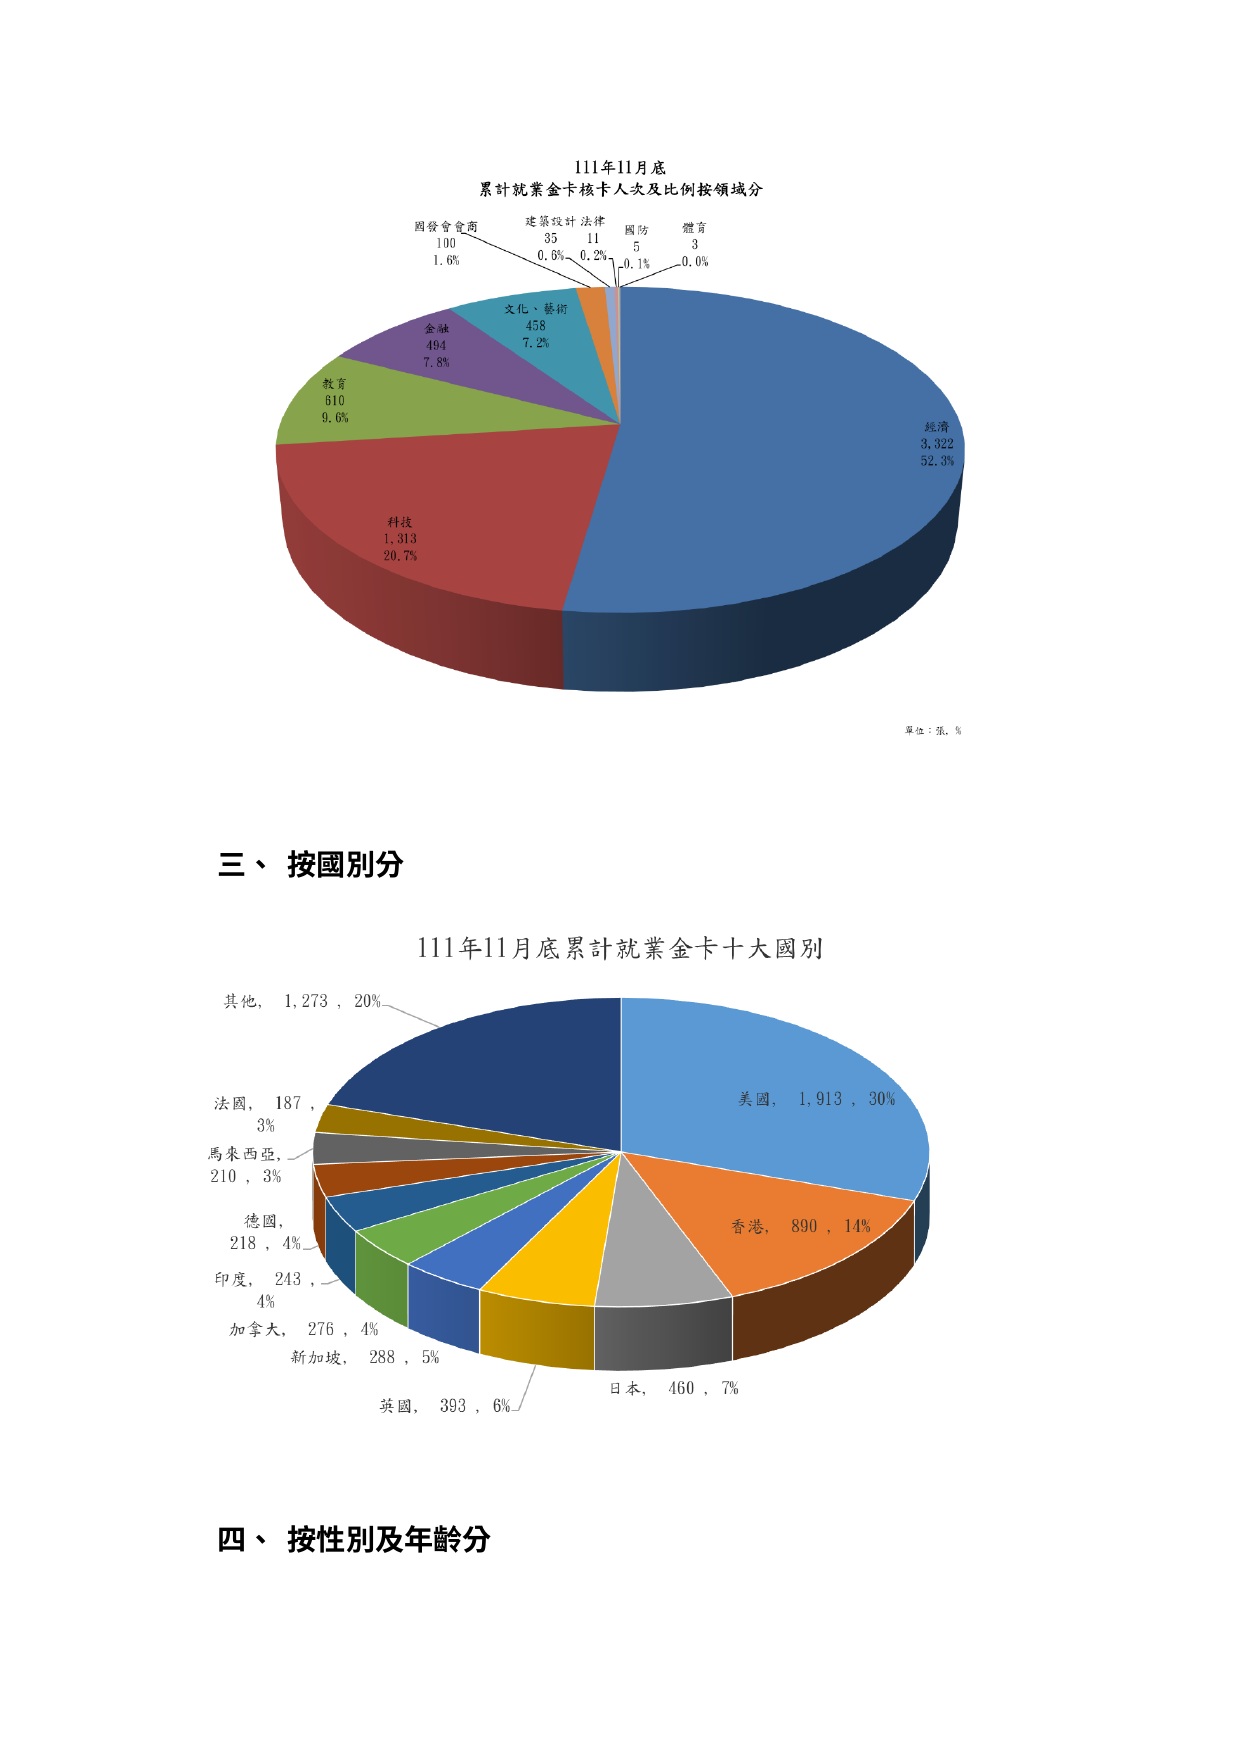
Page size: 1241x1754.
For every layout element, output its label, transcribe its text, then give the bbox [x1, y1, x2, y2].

list 按國別分 [217, 825, 1053, 900]
list 按性別及年齡分 [217, 1500, 1053, 1575]
picture [200, 900, 1040, 1422]
picture [203, 150, 1037, 790]
